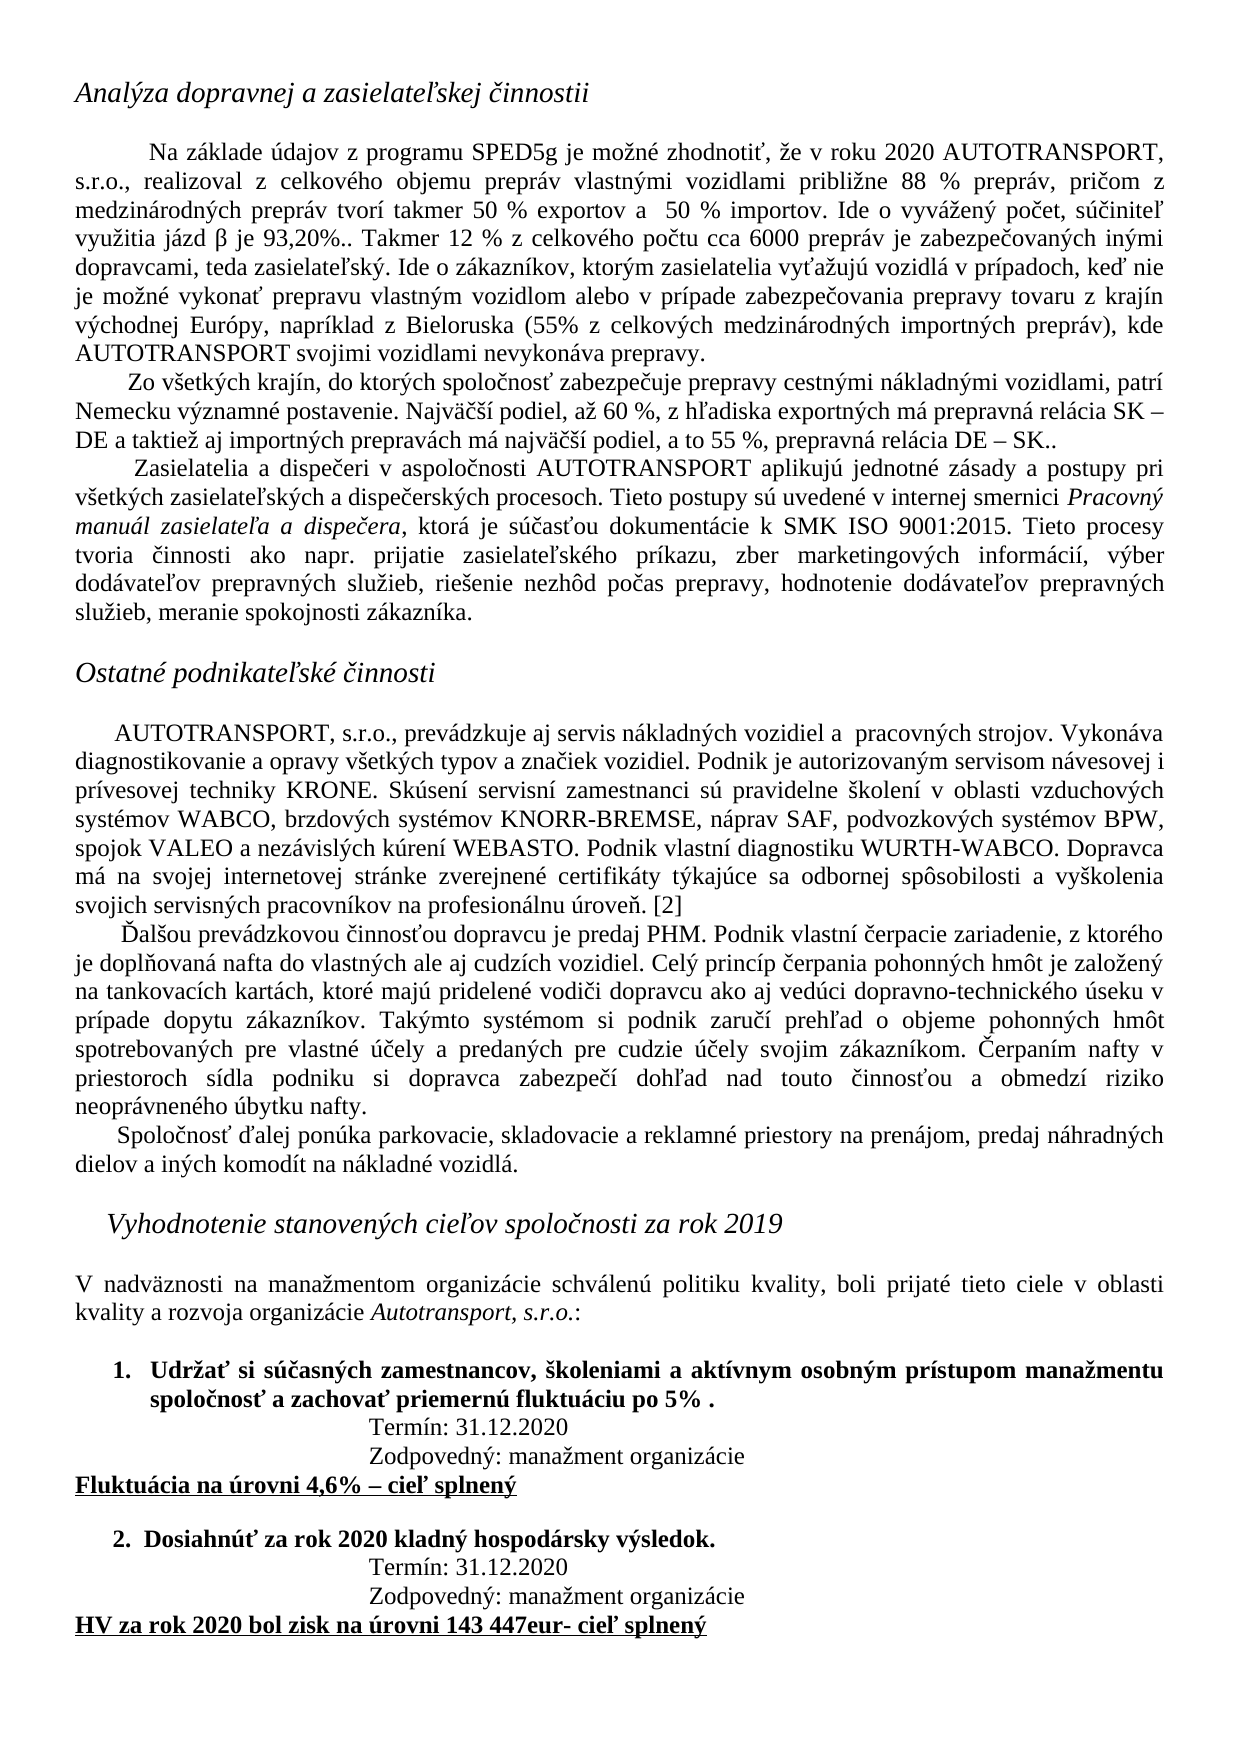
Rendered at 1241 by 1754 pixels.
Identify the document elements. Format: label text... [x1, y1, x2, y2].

text Zodpovedný: manažment organizácie [75, 1441, 1165, 1470]
text Zasielatelia a dispečeri v aspoločnosti AUTOTRANSPORT aplikujú jednotné zásady a postupy pri všetkých zasielateľských a dispečerských procesoch. Tieto postupy sú uvedené v internej smernici Pracovný manuál zasielateľa a dispečera, ktorá je súčasťou dokumentácie k SMK ISO 9001:2015. Tieto procesy tvoria činnosti ako napr. prijatie zasielateľského príkazu, zber marketingových informácií, výber dodávateľov prepravných služieb, riešenie nezhôd počas prepravy, hodnotenie dodávateľov prepravných služieb, meranie spokojnosti zákazníka. [75, 453, 1165, 626]
text AUTOTRANSPORT, s.r.o., prevádzkuje aj servis nákladných vozidiel a pracovných strojov. Vykonáva diagnostikovanie a opravy všetkých typov a značiek vozidiel. Podnik je autorizovaným servisom návesovej i prívesovej techniky KRONE. Skúsení servisní zamestnanci sú pravidelne školení v oblasti vzduchových systémov WABCO, brzdových systémov KNORR-BREMSE, náprav SAF, podvozkových systémov BPW, spojok VALEO a nezávislých kúrení WEBASTO. Podnik vlastní diagnostiku WURTH-WABCO. Dopravca má na svojej internetovej stránke zverejnené certifikáty týkajúce sa odbornej spôsobilosti a vyškolenia svojich servisných pracovníkov na profesionálnu úroveň. [2] [75, 718, 1165, 919]
text Spoločnosť ďalej ponúka parkovacie, skladovacie a reklamné priestory na prenájom, predaj náhradných dielov a iných komodít na nákladné vozidlá. [75, 1120, 1165, 1178]
text Vyhodnotenie stanovených cieľov spoločnosti za rok 2019 [106, 1206, 1165, 1240]
text Analýza dopravnej a zasielateľskej činnostii [75, 75, 1165, 108]
text Ďalšou prevádzkovou činnosťou dopravcu je predaj PHM. Podnik vlastní čerpacie zariadenie, z ktorého je doplňovaná nafta do vlastných ale aj cudzích vozidiel. Celý princíp čerpania pohonných hmôt je založený na tankovacích kartách, ktoré majú pridelené vodiči dopravcu ako aj vedúci dopravno-technického úseku v prípade dopytu zákazníkov. Takýmto systémom si podnik zaručí prehľad o objeme pohonných hmôt spotrebovaných pre vlastné účely a predaných pre cudzie účely svojim zákazníkom. Čerpaním nafty v priestoroch sídla podniku si dopravca zabezpečí dohľad nad touto činnosťou a obmedzí riziko neoprávneného úbytku nafty. [75, 919, 1165, 1120]
list Udržať si súčasných zamestnancov, školeniami a aktívnym osobným prístupom manažmentu spoločnosť a zachovať priemernú fluktuáciu po 5% . [112, 1355, 1165, 1412]
text Termín: 31.12.2020 [75, 1552, 1165, 1581]
text Fluktuácia na úrovni 4,6% – cieľ splnený [75, 1470, 1165, 1499]
text Na základe údajov z programu SPED5g je možné zhodnotiť, že v roku 2020 AUTOTRANSPORT, s.r.o., realizoval z celkového objemu prepráv vlastnými vozidlami približne 88 % prepráv, pričom z medzinárodných prepráv tvorí takmer 50 % exportov a 50 % importov. Ide o vyvážený počet, súčiniteľ využitia jázd β je 93,20%.. Takmer 12 % z celkového počtu cca 6000 prepráv je zabezpečovaných inými dopravcami, teda zasielateľský. Ide o zákazníkov, ktorým zasielatelia vyťažujú vozidlá v prípadoch, keď nie je možné vykonať prepravu vlastným vozidlom alebo v prípade zabezpečovania prepravy tovaru z krajín východnej Európy, napríklad z Bieloruska (55% z celkových medzinárodných importných prepráv), kde AUTOTRANSPORT svojimi vozidlami nevykonáva prepravy. [75, 137, 1165, 367]
text Termín: 31.12.2020 [75, 1412, 1165, 1441]
text 2. Dosiahnúť za rok 2020 kladný hospodársky výsledok. [112, 1524, 1165, 1552]
text Zo všetkých krajín, do ktorých spoločnosť zabezpečuje prepravy cestnými nákladnými vozidlami, patrí Nemecku významné postavenie. Najväčší podiel, až 60 %, z hľadiska exportných má prepravná relácia SK – DE a taktiež aj importných prepravách má najväčší podiel, a to 55 %, prepravná relácia DE – SK.. [75, 367, 1165, 453]
text Zodpovedný: manažment organizácie [75, 1581, 1165, 1610]
text HV za rok 2020 bol zisk na úrovni 143 447eur- cieľ splnený [75, 1610, 1165, 1639]
list Ostatné podnikateľské činnosti [75, 655, 1165, 688]
text V nadväznosti na manažmentom organizácie schválenú politiku kvality, boli prijaté tieto ciele v oblasti kvality a rozvoja organizácie Autotransport, s.r.o.: [75, 1269, 1165, 1326]
